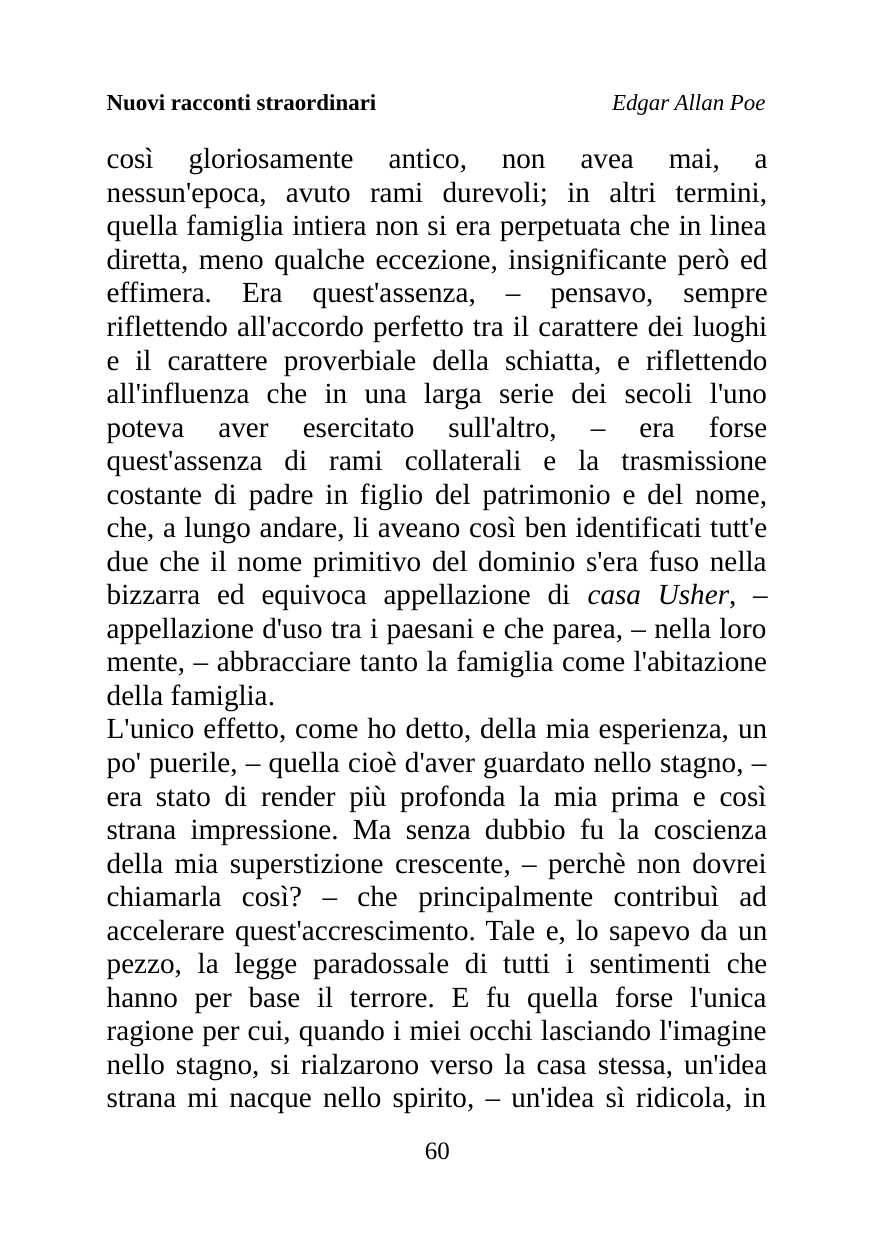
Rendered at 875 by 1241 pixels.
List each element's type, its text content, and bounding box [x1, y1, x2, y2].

text così gloriosamente antico, non avea mai, a nessun'epoca, avuto rami durevoli; in altri termini, quella famiglia intiera non si era perpetuata che in linea diretta, meno qualche eccezione, insignificante però ed effimera. Era quest'assenza, – pensavo, sempre riflettendo all'accordo perfetto tra il carattere dei luoghi e il carattere proverbiale della schiatta, e riflettendo all'influenza che in una larga serie dei secoli l'uno poteva aver esercitato sull'altro, – era forse quest'assenza di rami collaterali e la trasmissione costante di padre in figlio del patrimonio e del nome, che, a lungo andare, li aveano così ben identificati tutt'e due che il nome primitivo del dominio s'era fuso nella bizzarra ed equivoca appellazione di casa Usher, – appellazione d'uso tra i paesani e che parea, – nella loro mente, – abbracciare tanto la famiglia come l'abitazione della famiglia. [106, 141, 768, 712]
text L'unico effetto, come ho detto, della mia esperienza, un po' puerile, – quella cioè d'aver guardato nello stagno, – era stato di render più profonda la mia prima e così strana impressione. Ma senza dubbio fu la coscienza della mia superstizione crescente, – perchè non dovrei chiamarla così? – che principalmente contribuì ad accelerare quest'accrescimento. Tale e, lo sapevo da un pezzo, la legge paradossale di tutti i sentimenti che hanno per base il terrore. E fu quella forse l'unica ragione per cui, quando i miei occhi lasciando l'imagine nello stagno, si rialzarono verso la casa stessa, un'idea strana mi nacque nello spirito, – un'idea sì ridicola, in [106, 712, 768, 1114]
